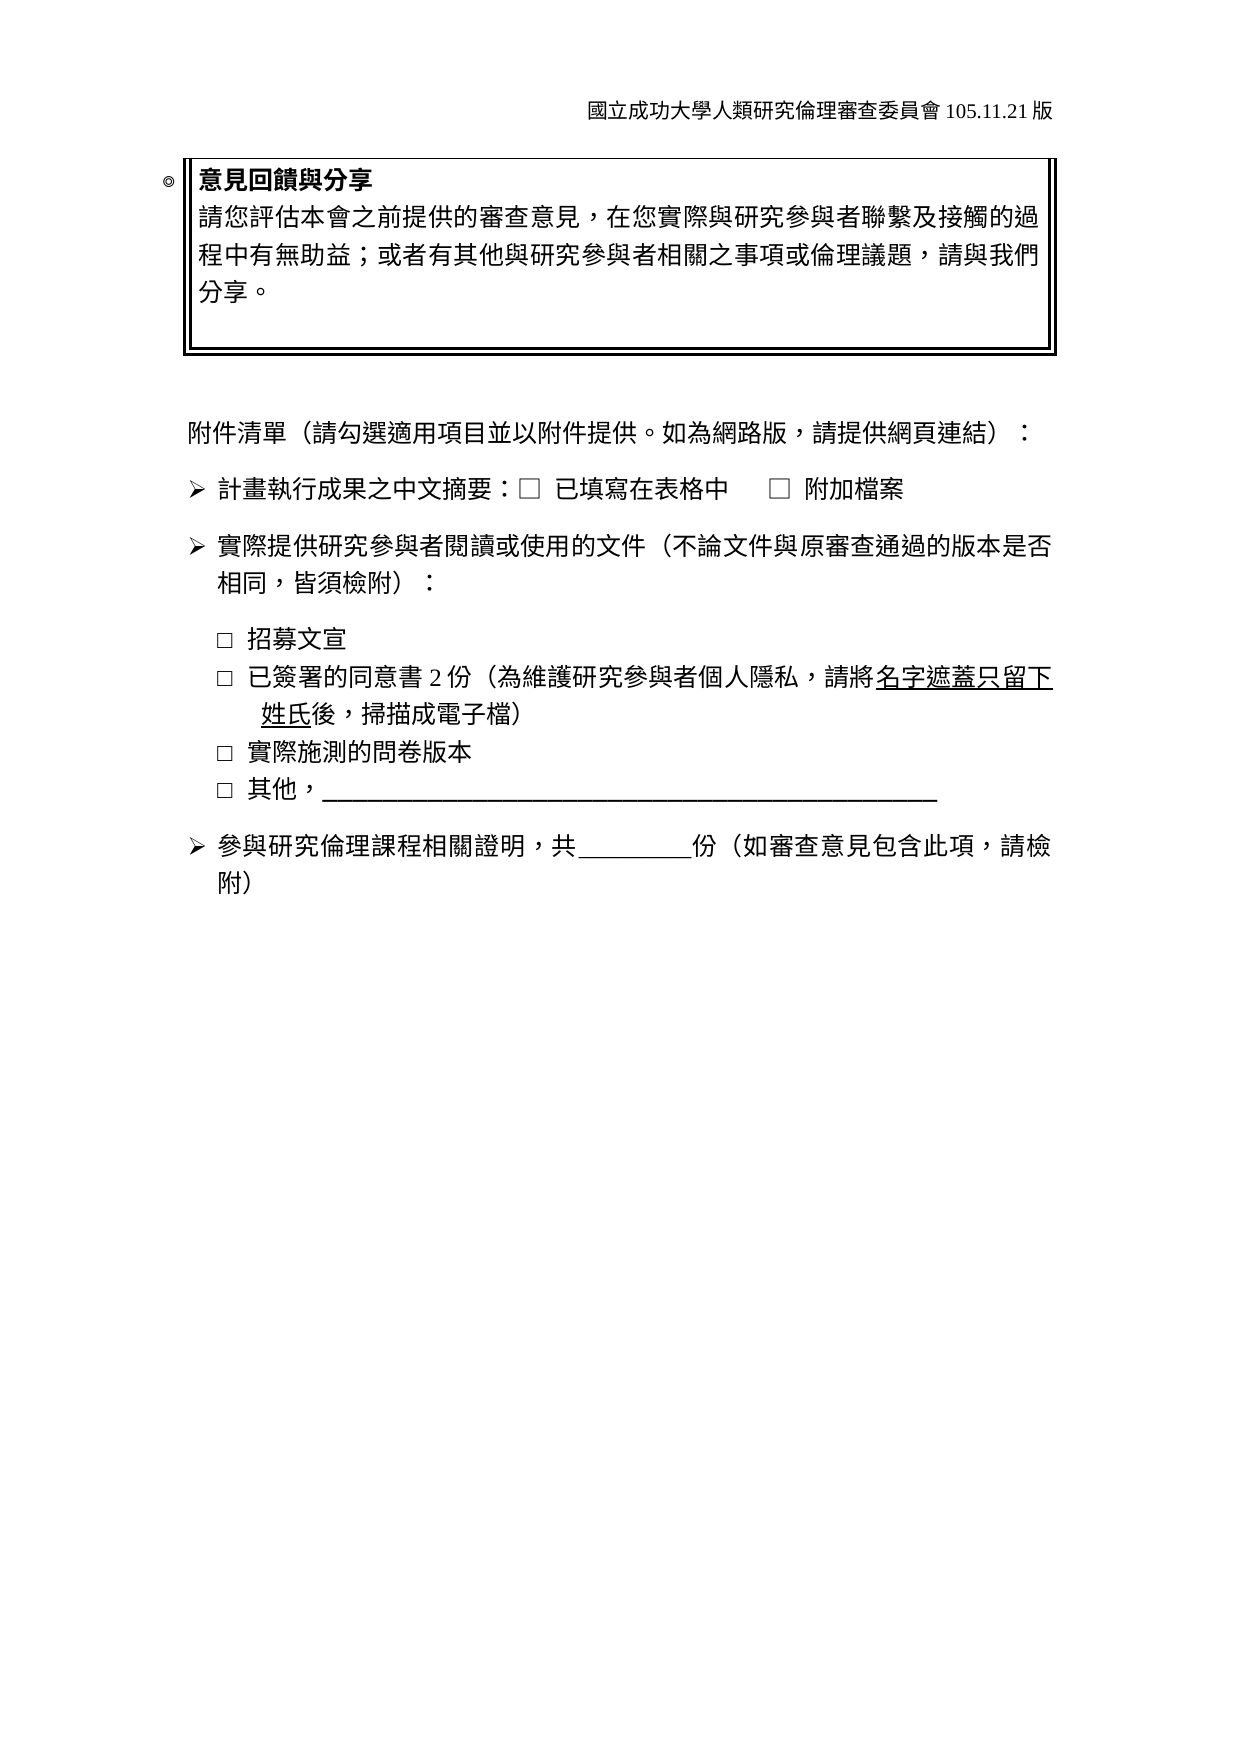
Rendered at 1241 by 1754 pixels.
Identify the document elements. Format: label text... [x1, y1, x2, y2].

text □ 其他，_________________________________________ [217, 769, 1053, 806]
text 附件清單（請勾選適用項目並以附件提供。如為網路版，請提供網頁連結）： [187, 413, 1053, 450]
list 參與研究倫理課程相關證明，共_________份（如審查意見包含此項，請檢附） [187, 825, 1053, 900]
text □ 已簽署的同意書2份（為維護研究參與者個人隱私，請將名字遮蓋只留下姓氏後，掃描成電子檔） [217, 656, 1053, 731]
text □ 實際施測的問卷版本 [217, 731, 1053, 769]
text □ 招募文宣 [217, 619, 1053, 656]
list 實際提供研究參與者閱讀或使用的文件（不論文件與原審查通過的版本是否相同，皆須檢附）： [187, 525, 1053, 600]
list 計畫執行成果之中文摘要：□ 已填寫在表格中 □ 附加檔案 [187, 469, 1053, 506]
table_cell 意見回饋與分享 請您評估本會之前提供的審查意見，在您實際與研究參與者聯繫及接觸的過程中有無助益；或者有其他與研究參與者相關之事項或倫理議題，請與我們分享。 [192, 159, 1048, 347]
